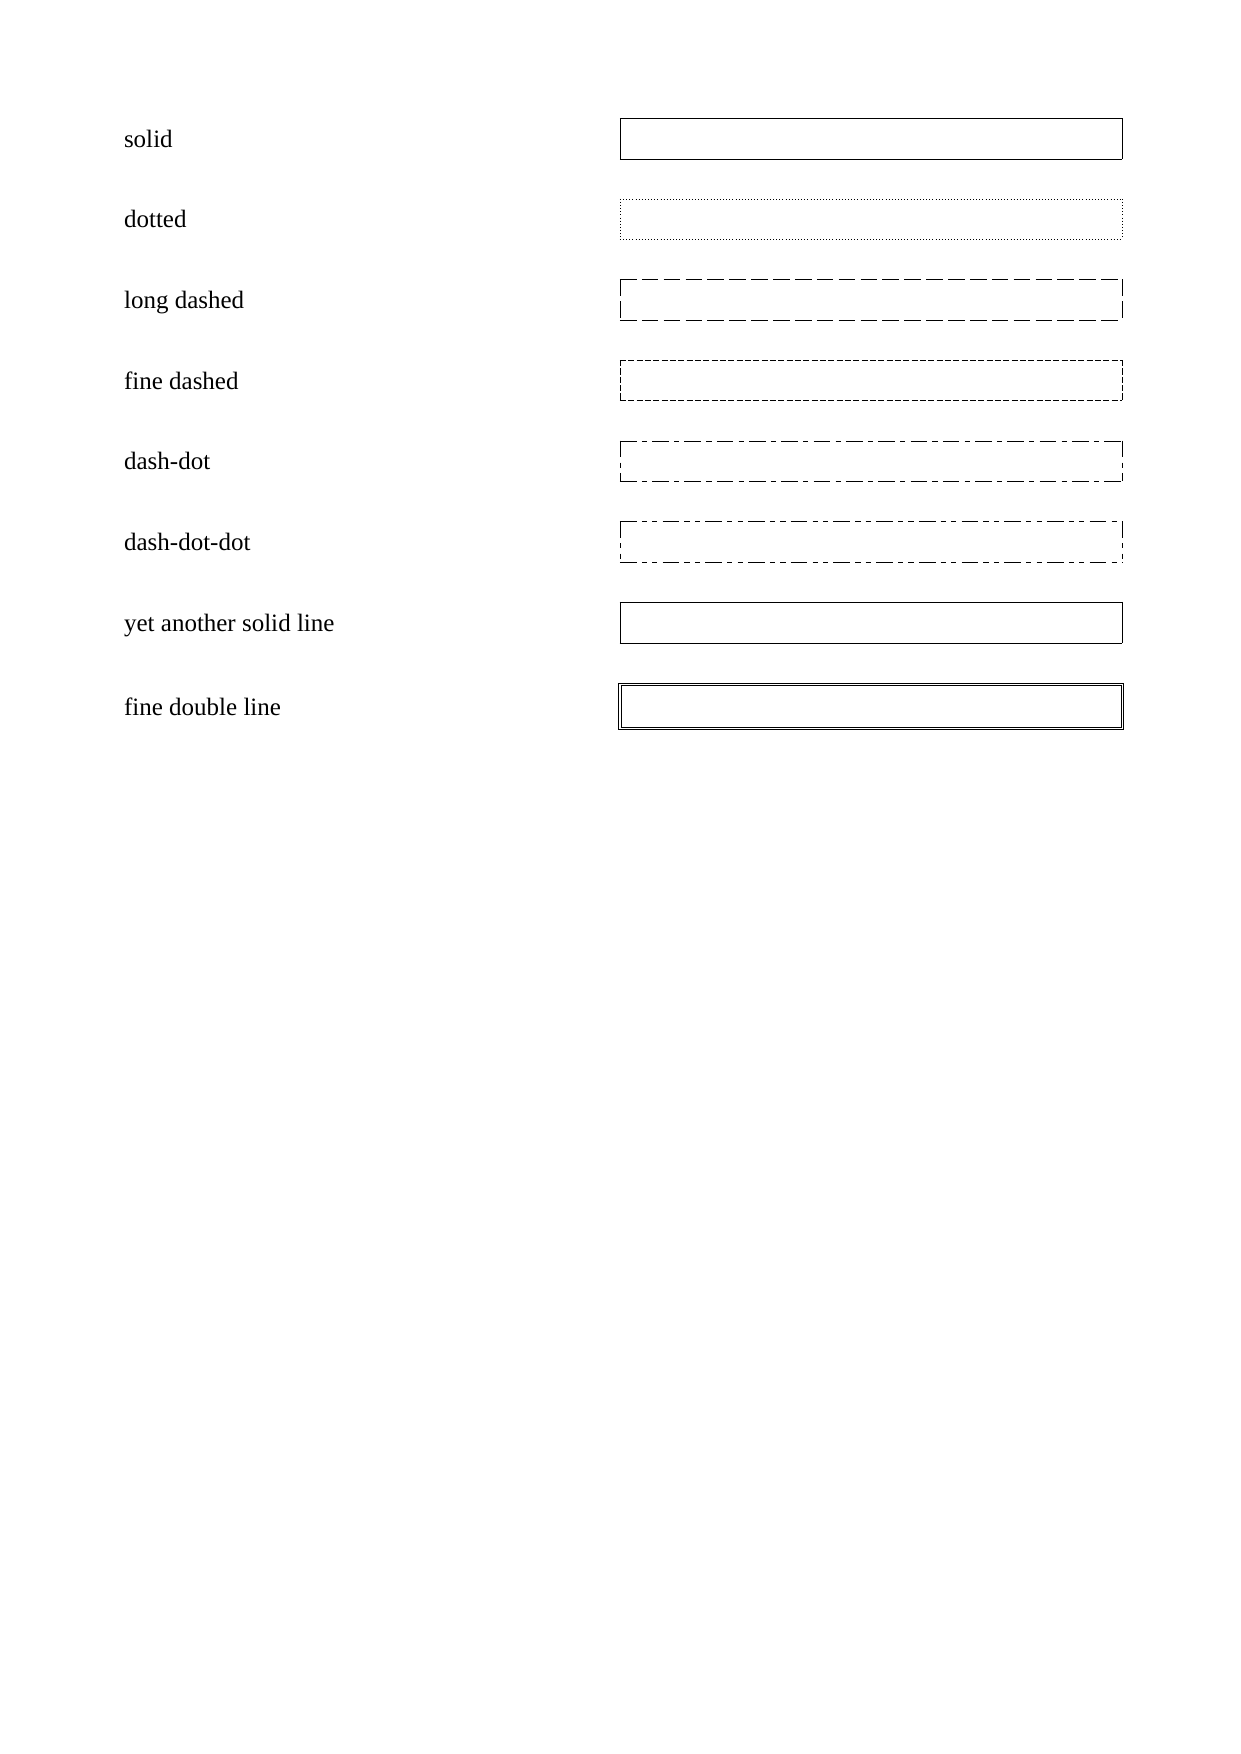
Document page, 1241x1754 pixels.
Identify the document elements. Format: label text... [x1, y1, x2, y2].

table_cell [118, 481, 620, 521]
table_cell [118, 320, 620, 360]
table_cell dash-dot-dot [118, 521, 620, 562]
table_cell [620, 644, 1122, 683]
table_cell long dashed [118, 279, 620, 320]
table_cell [622, 686, 1121, 727]
table_cell [118, 727, 620, 770]
table_cell [620, 562, 1122, 602]
table_cell [118, 159, 620, 199]
table_cell [620, 441, 1122, 481]
table_cell dash-dot [118, 441, 620, 481]
table_cell [620, 320, 1122, 360]
table_cell [620, 730, 1122, 770]
table_cell [620, 360, 1122, 400]
table_cell [118, 400, 620, 441]
table_cell [620, 279, 1122, 320]
table_header solid [118, 118, 620, 158]
table_cell dotted [118, 199, 620, 239]
table_cell [620, 521, 1122, 562]
table_cell fine dashed [118, 360, 620, 400]
table_cell fine double line [118, 683, 618, 727]
table_cell [620, 199, 1122, 239]
table_cell [620, 400, 1122, 441]
table_cell [620, 160, 1122, 199]
table_cell [118, 562, 620, 602]
table_cell yet another solid line [118, 602, 620, 642]
table_cell [118, 643, 620, 683]
table_cell [620, 481, 1122, 521]
table_cell [620, 239, 1122, 279]
table_header [621, 119, 1122, 158]
table_cell [118, 239, 620, 279]
table_cell [621, 603, 1122, 642]
